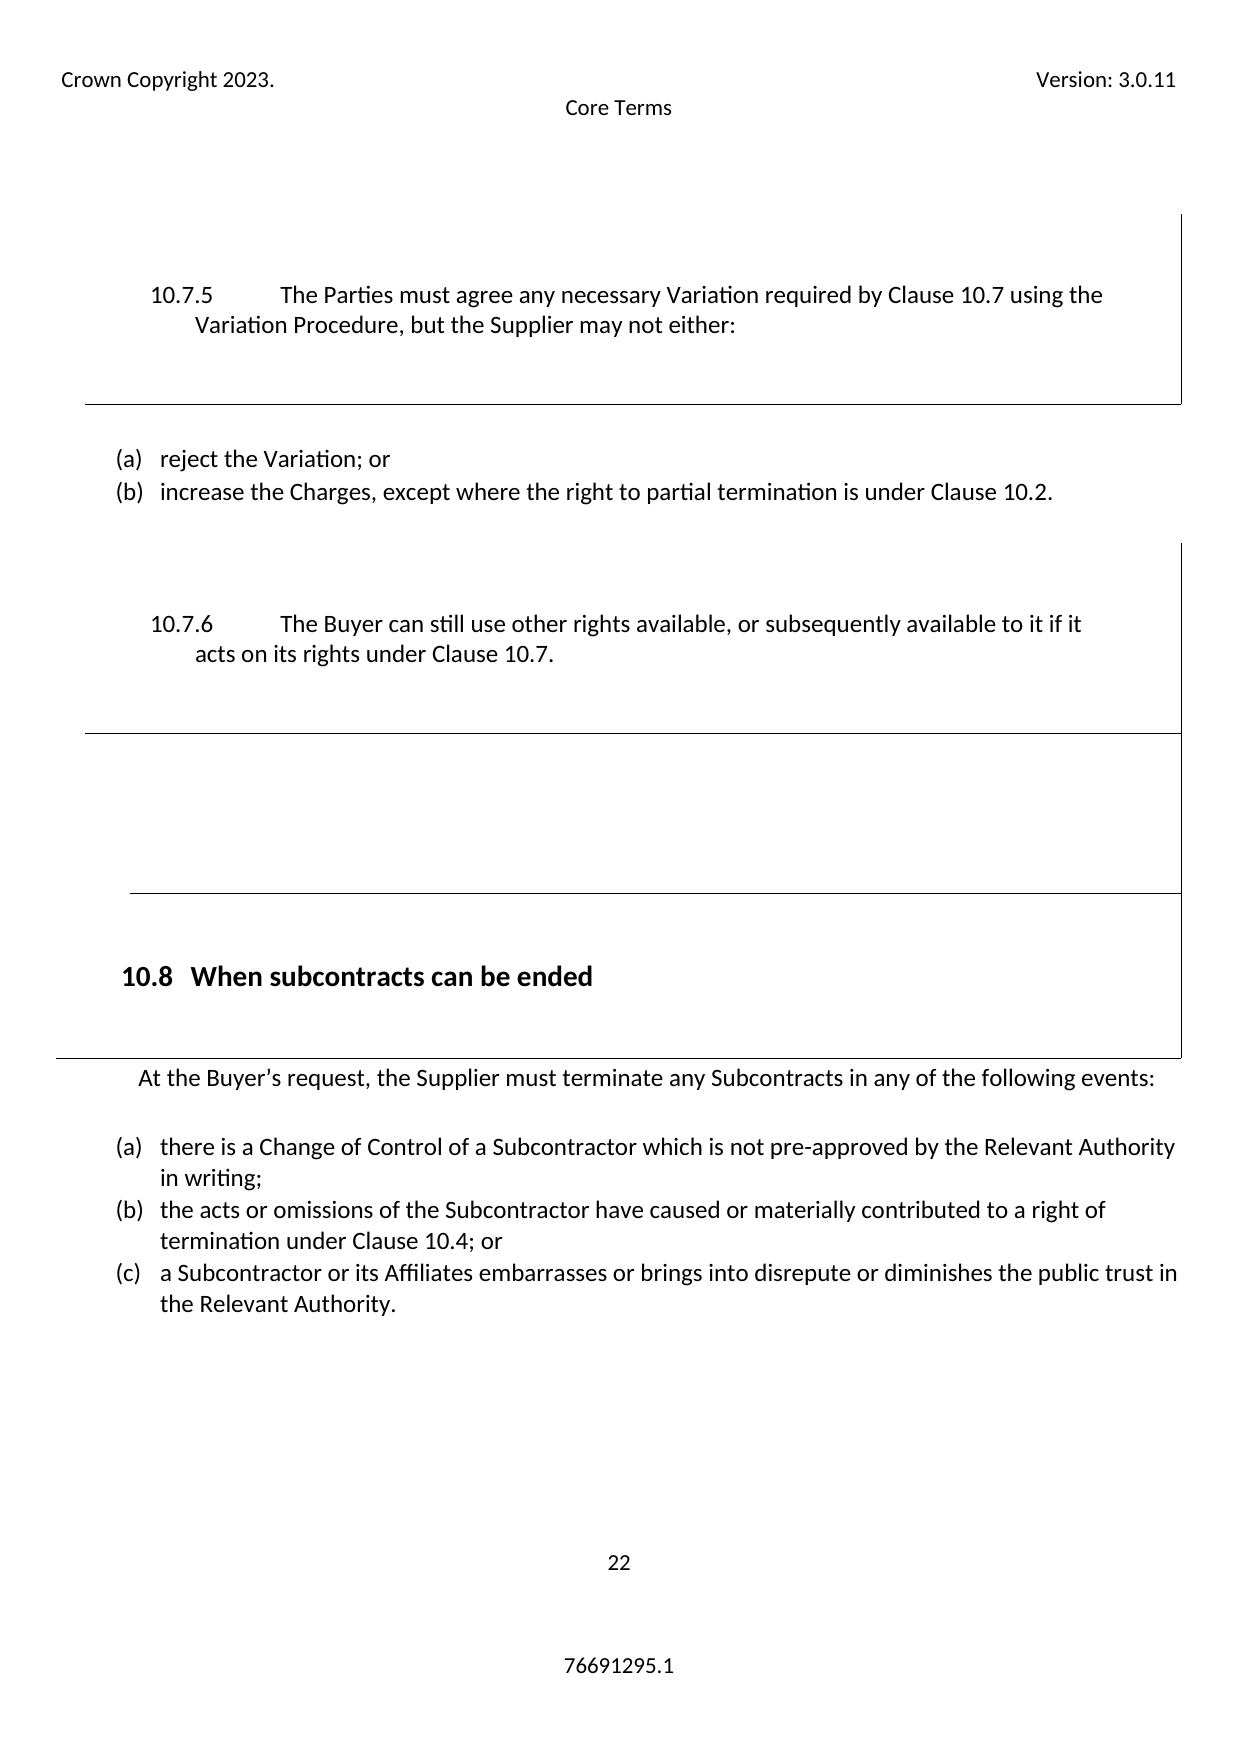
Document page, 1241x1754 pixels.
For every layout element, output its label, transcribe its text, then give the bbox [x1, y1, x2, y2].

list When subcontracts can be ended [56, 893, 1181, 1058]
list a Subcontractor or its Affiliates embarrasses or brings into disrepute or diminishes the public trust in the Relevant Authority. [115, 1258, 1181, 1319]
list there is a Change of Control of a Subcontractor which is not pre-approved by the Relevant Authority in writing; [115, 1131, 1181, 1192]
list the acts or omissions of the Subcontractor have caused or materially contributed to a right of termination under Clause 10.4; or [115, 1194, 1181, 1256]
text At the Buyer’s request, the Supplier must terminate any Subcontracts in any of the following events: [101, 1062, 1181, 1092]
list The Parties must agree any necessary Variation required by Clause 10.7 using the Variation Procedure, but the Supplier may not either: [85, 214, 1181, 404]
list increase the Charges, except where the right to partial termination is under Clause 10.2. [115, 476, 1181, 506]
list The Buyer can still use other rights available, or subsequently available to it if it acts on its rights under Clause 10.7. [85, 543, 1181, 733]
list reject the Variation; or [115, 443, 1181, 474]
